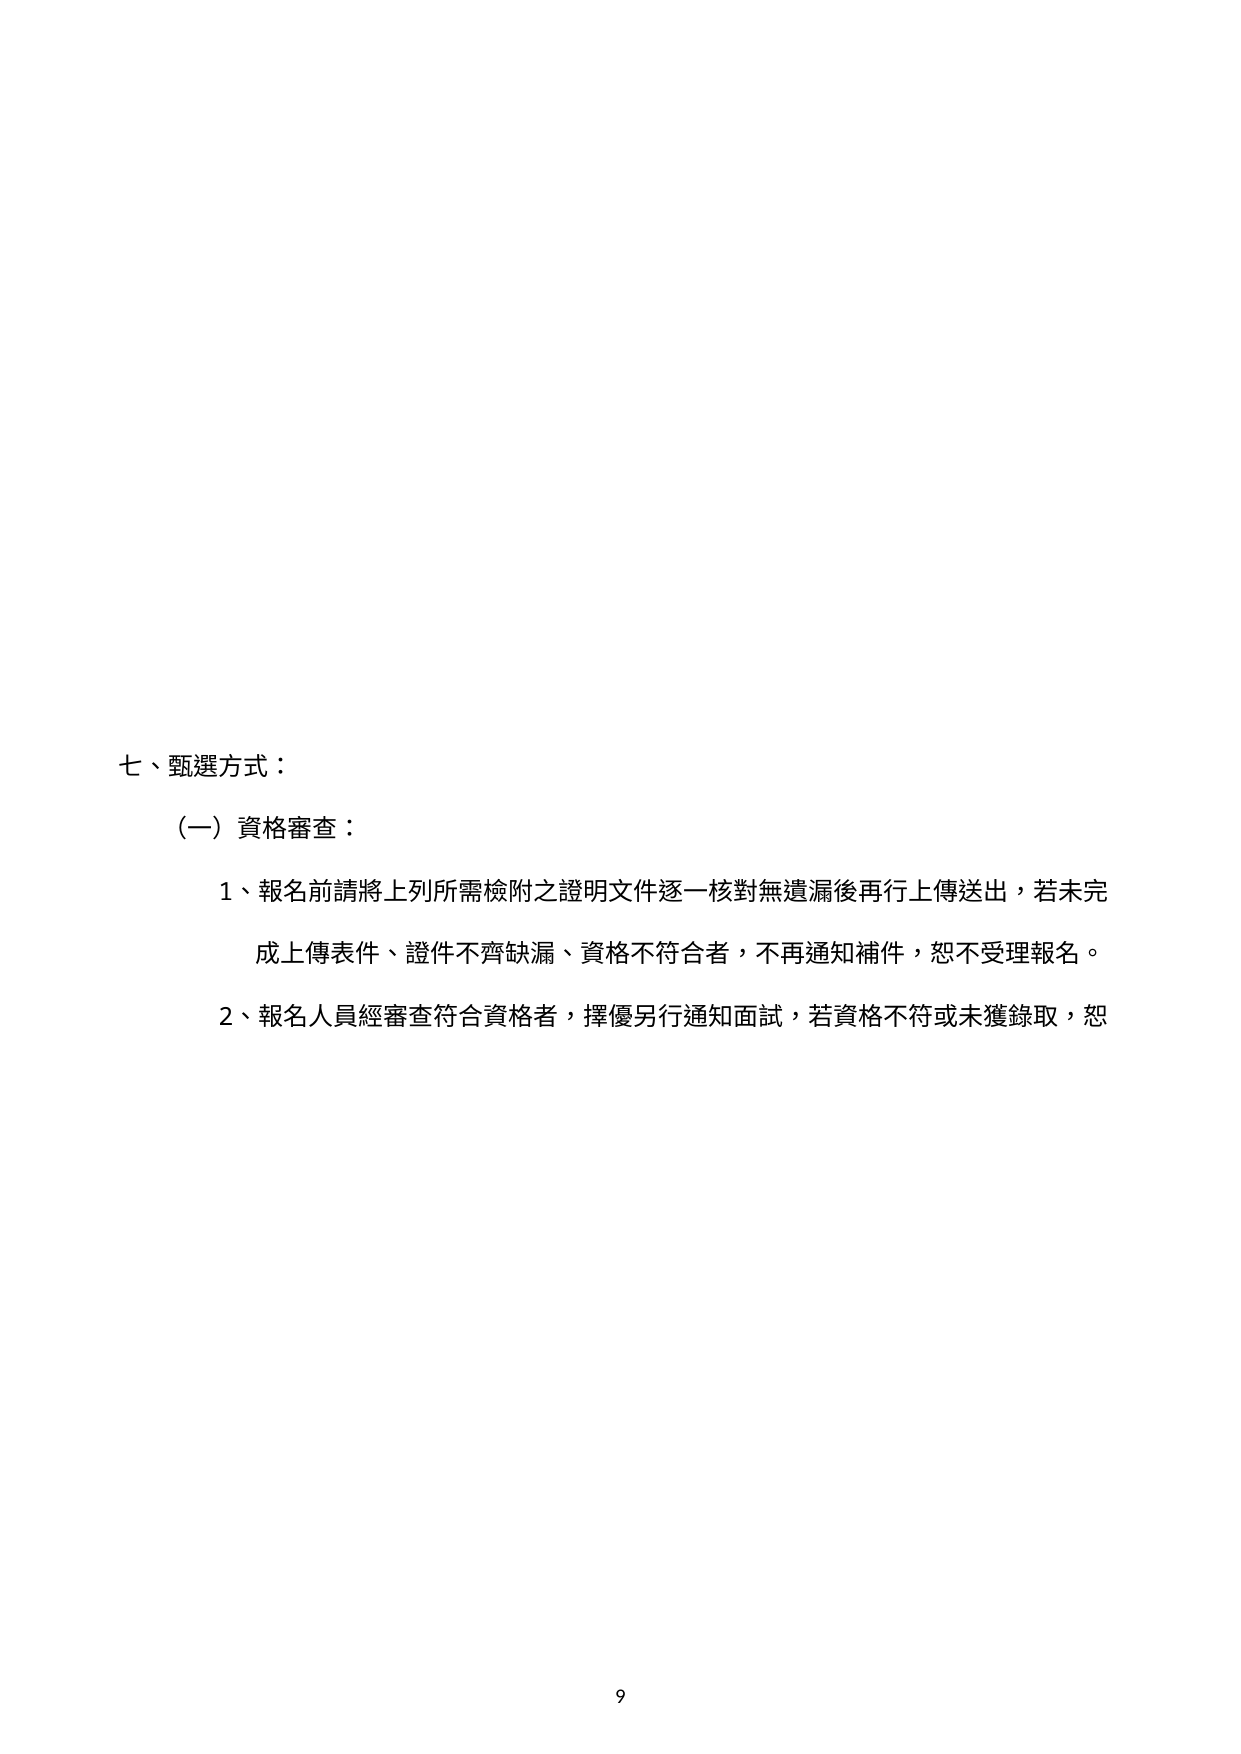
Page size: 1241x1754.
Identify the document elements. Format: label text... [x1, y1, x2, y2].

text （一）資格審查： [162, 785, 1122, 848]
text 七、甄選方式： [118, 723, 1122, 785]
text 2、報名人員經審查符合資格者，擇優另行通知面試，若資格不符或未獲錄取，恕 [218, 973, 1122, 1035]
text 1、報名前請將上列所需檢附之證明文件逐一核對無遺漏後再行上傳送出，若未完成上傳表件、證件不齊缺漏、資格不符合者，不再通知補件，恕不受理報名。 [218, 848, 1122, 973]
